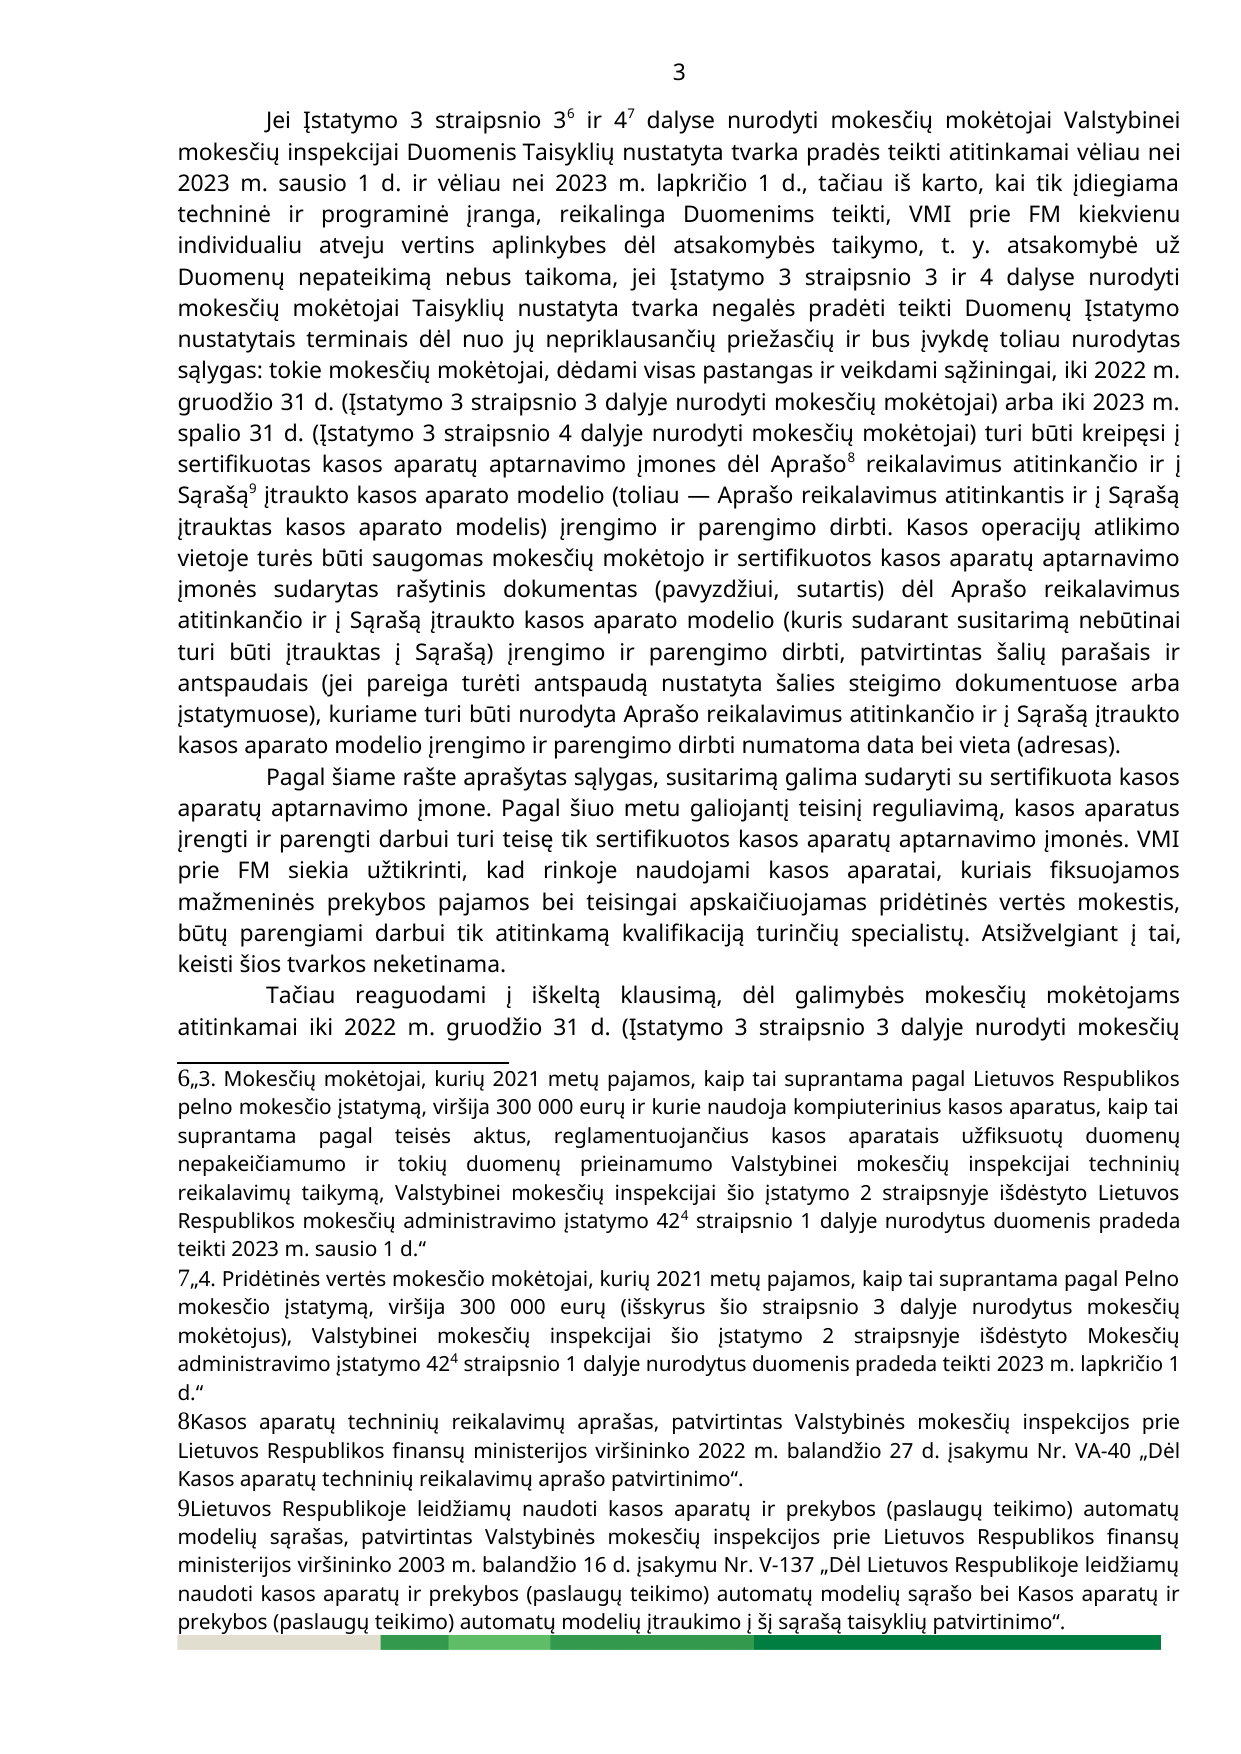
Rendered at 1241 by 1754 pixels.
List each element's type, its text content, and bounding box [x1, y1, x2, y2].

text Kasos aparatų techninių reikalavimų aprašas, patvirtintas Valstybinės mokesčių inspekcijos prie Lietuvos Respublikos finansų ministerijos viršininko 2022 m. balandžio 27 d. įsakymu Nr. VA-40 „Dėl Kasos aparatų techninių reikalavimų aprašo patvirtinimo“. [177, 1406, 1181, 1493]
text „4. Pridėtinės vertės mokesčio mokėtojai, kurių 2021 metų pajamos, kaip tai suprantama pagal Pelno mokesčio įstatymą, viršija 300 000 eurų (išskyrus šio straipsnio 3 dalyje nurodytus mokesčių mokėtojus), Valstybinei mokesčių inspekcijai šio įstatymo 2 straipsnyje išdėstyto Mokesčių administravimo įstatymo 424 straipsnio 1 dalyje nurodytus duomenis pradeda teikti 2023 m. lapkričio 1 d.“ [177, 1263, 1181, 1406]
text Lietuvos Respublikoje leidžiamų naudoti kasos aparatų ir prekybos (paslaugų teikimo) automatų modelių sąrašas, patvirtintas Valstybinės mokesčių inspekcijos prie Lietuvos Respublikos finansų ministerijos viršininko 2003 m. balandžio 16 d. įsakymu Nr. V-137 „Dėl Lietuvos Respublikoje leidžiamų naudoti kasos aparatų ir prekybos (paslaugų teikimo) automatų modelių sąrašo bei Kasos aparatų ir prekybos (paslaugų teikimo) automatų modelių įtraukimo į šį sąrašą taisyklių patvirtinimo“. [177, 1493, 1181, 1636]
text „3. Mokesčių mokėtojai, kurių 2021 metų pajamos, kaip tai suprantama pagal Lietuvos Respublikos pelno mokesčio įstatymą, viršija 300 000 eurų ir kurie naudoja kompiuterinius kasos aparatus, kaip tai suprantama pagal teisės aktus, reglamentuojančius kasos aparatais užfiksuotų duomenų nepakeičiamumo ir tokių duomenų prieinamumo Valstybinei mokesčių inspekcijai techninių reikalavimų taikymą, Valstybinei mokesčių inspekcijai šio įstatymo 2 straipsnyje išdėstyto Lietuvos Respublikos mokesčių administravimo įstatymo 424 straipsnio 1 dalyje nurodytus duomenis pradeda teikti 2023 m. sausio 1 d.“ [177, 1063, 1181, 1263]
text Jei Įstatymo 3 straipsnio 3 ir 4 dalyse nurodyti mokesčių mokėtojai Valstybinei mokesčių inspekcijai Duomenis Taisyklių nustatyta tvarka pradės teikti atitinkamai vėliau nei 2023 m. sausio 1 d. ir vėliau nei 2023 m. lapkričio 1 d., tačiau iš karto, kai tik įdiegiama techninė ir programinė įranga, reikalinga Duomenims teikti, VMI prie FM kiekvienu individualiu atveju vertins aplinkybes dėl atsakomybės taikymo, t. y. atsakomybė už Duomenų nepateikimą nebus taikoma, jei Įstatymo 3 straipsnio 3 ir 4 dalyse nurodyti mokesčių mokėtojai Taisyklių nustatyta tvarka negalės pradėti teikti Duomenų Įstatymo nustatytais terminais dėl nuo jų nepriklausančių priežasčių ir bus įvykdę toliau nurodytas sąlygas: tokie mokesčių mokėtojai, dėdami visas pastangas ir veikdami sąžiningai, iki 2022 m. gruodžio 31 d. (Įstatymo 3 straipsnio 3 dalyje nurodyti mokesčių mokėtojai) arba iki 2023 m. spalio 31 d. (Įstatymo 3 straipsnio 4 dalyje nurodyti mokesčių mokėtojai) turi būti kreipęsi į sertifikuotas kasos aparatų aptarnavimo įmones dėl Aprašo reikalavimus atitinkančio ir į Sąrašą įtraukto kasos aparato modelio (toliau — Aprašo reikalavimus atitinkantis ir į Sąrašą įtrauktas kasos aparato modelis) įrengimo ir parengimo dirbti. Kasos operacijų atlikimo vietoje turės būti saugomas mokesčių mokėtojo ir sertifikuotos kasos aparatų aptarnavimo įmonės sudarytas rašytinis dokumentas (pavyzdžiui, sutartis) dėl Aprašo reikalavimus atitinkančio ir į Sąrašą įtraukto kasos aparato modelio (kuris sudarant susitarimą nebūtinai turi būti įtrauktas į Sąrašą) įrengimo ir parengimo dirbti, patvirtintas šalių parašais ir antspaudais (jei pareiga turėti antspaudą nustatyta šalies steigimo dokumentuose arba įstatymuose), kuriame turi būti nurodyta Aprašo reikalavimus atitinkančio ir į Sąrašą įtraukto kasos aparato modelio įrengimo ir parengimo dirbti numatoma data bei vieta (adresas). [177, 104, 1181, 761]
text Tačiau reaguodami į iškeltą klausimą, dėl galimybės mokesčių mokėtojams atitinkamai iki 2022 m. gruodžio 31 d. (Įstatymo 3 straipsnio 3 dalyje nurodyti mokesčių [177, 979, 1181, 1042]
text Pagal šiame rašte aprašytas sąlygas, susitarimą galima sudaryti su sertifikuota kasos aparatų aptarnavimo įmone. Pagal šiuo metu galiojantį teisinį reguliavimą, kasos aparatus įrengti ir parengti darbui turi teisę tik sertifikuotos kasos aparatų aptarnavimo įmonės. VMI prie FM siekia užtikrinti, kad rinkoje naudojami kasos aparatai, kuriais fiksuojamos mažmeninės prekybos pajamos bei teisingai apskaičiuojamas pridėtinės vertės mokestis, būtų parengiami darbui tik atitinkamą kvalifikaciją turinčių specialistų. Atsižvelgiant į tai, keisti šios tvarkos neketinama. [177, 761, 1181, 979]
